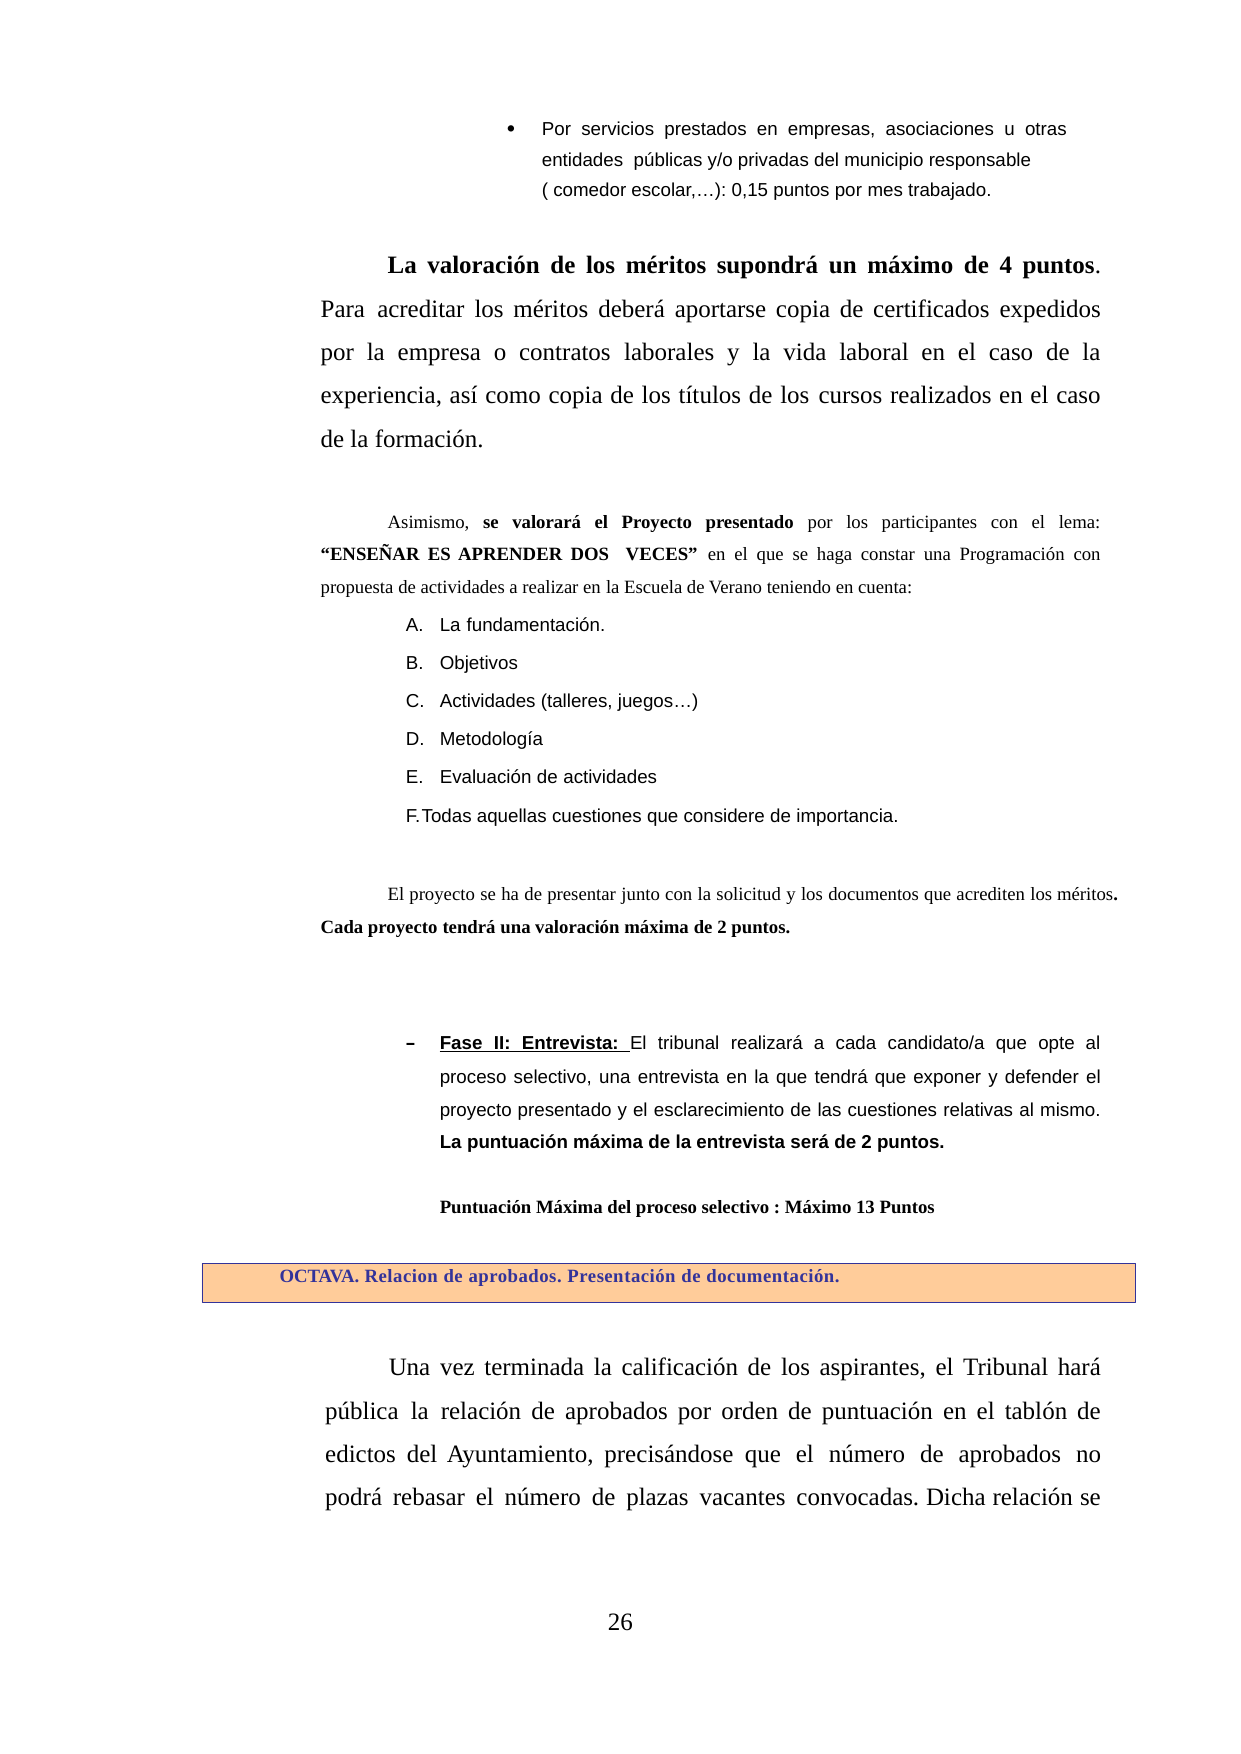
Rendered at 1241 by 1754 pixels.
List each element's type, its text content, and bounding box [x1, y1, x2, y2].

list Metodología [406, 728, 1122, 750]
list La fundamentación. [406, 613, 1122, 635]
list Todas aquellas cuestiones que considere de importancia. [406, 804, 1122, 826]
list Por servicios prestados en empresas, asociaciones u otras entidades públicas y/o privadas del municipio responsable ( comedor escolar,…): 0,15 puntos por mes trabajado. [508, 118, 1101, 200]
text Asimismo, se valorará el Proyecto presentado por los participantes con el lema: “ENSEÑAR ES APRENDER DOS VECES” en el que se haga constar una Programación con propuesta de actividades a realizar en la Escuela de Verano teniendo en cuenta: [320, 511, 1101, 597]
text Puntuación Máxima del proceso selectivo : Máximo 13 Puntos [439, 1196, 1101, 1217]
list Objetivos [406, 652, 1122, 673]
list Fase II: Entrevista: El tribunal realizará a cada candidato/a que opte al proceso selectivo, una entrevista en la que tendrá que exponer y defender el proyecto presentado y el esclarecimiento de las cuestiones relativas al mismo. La puntuación máxima de la entrevista será de 2 puntos. [406, 1029, 1101, 1152]
text Una vez terminada la calificación de los aspirantes, el Tribunal hará pública la relación de aprobados por orden de puntuación en el tablón de edictos del Ayuntamiento, precisándose que el número de aprobados no podrá rebasar el número de plazas vacantes convocadas. Dicha relación se [325, 1352, 1101, 1511]
text OCTAVA. Relacion de aprobados. Presentación de documentación. [279, 1265, 1136, 1287]
text La valoración de los méritos supondrá un máximo de 4 puntos. Para acreditar los méritos deberá aportarse copia de certificados expedidos por la empresa o contratos laborales y la vida laboral en el caso de la experiencia, así como copia de los títulos de los cursos realizados en el caso de la formación. [320, 250, 1101, 452]
list Evaluación de actividades [406, 766, 1122, 788]
list Actividades (talleres, juegos…) [406, 690, 1122, 712]
text El proyecto se ha de presentar junto con la solicitud y los documentos que acrediten los méritos. Cada proyecto tendrá una valoración máxima de 2 puntos. [320, 883, 1122, 937]
